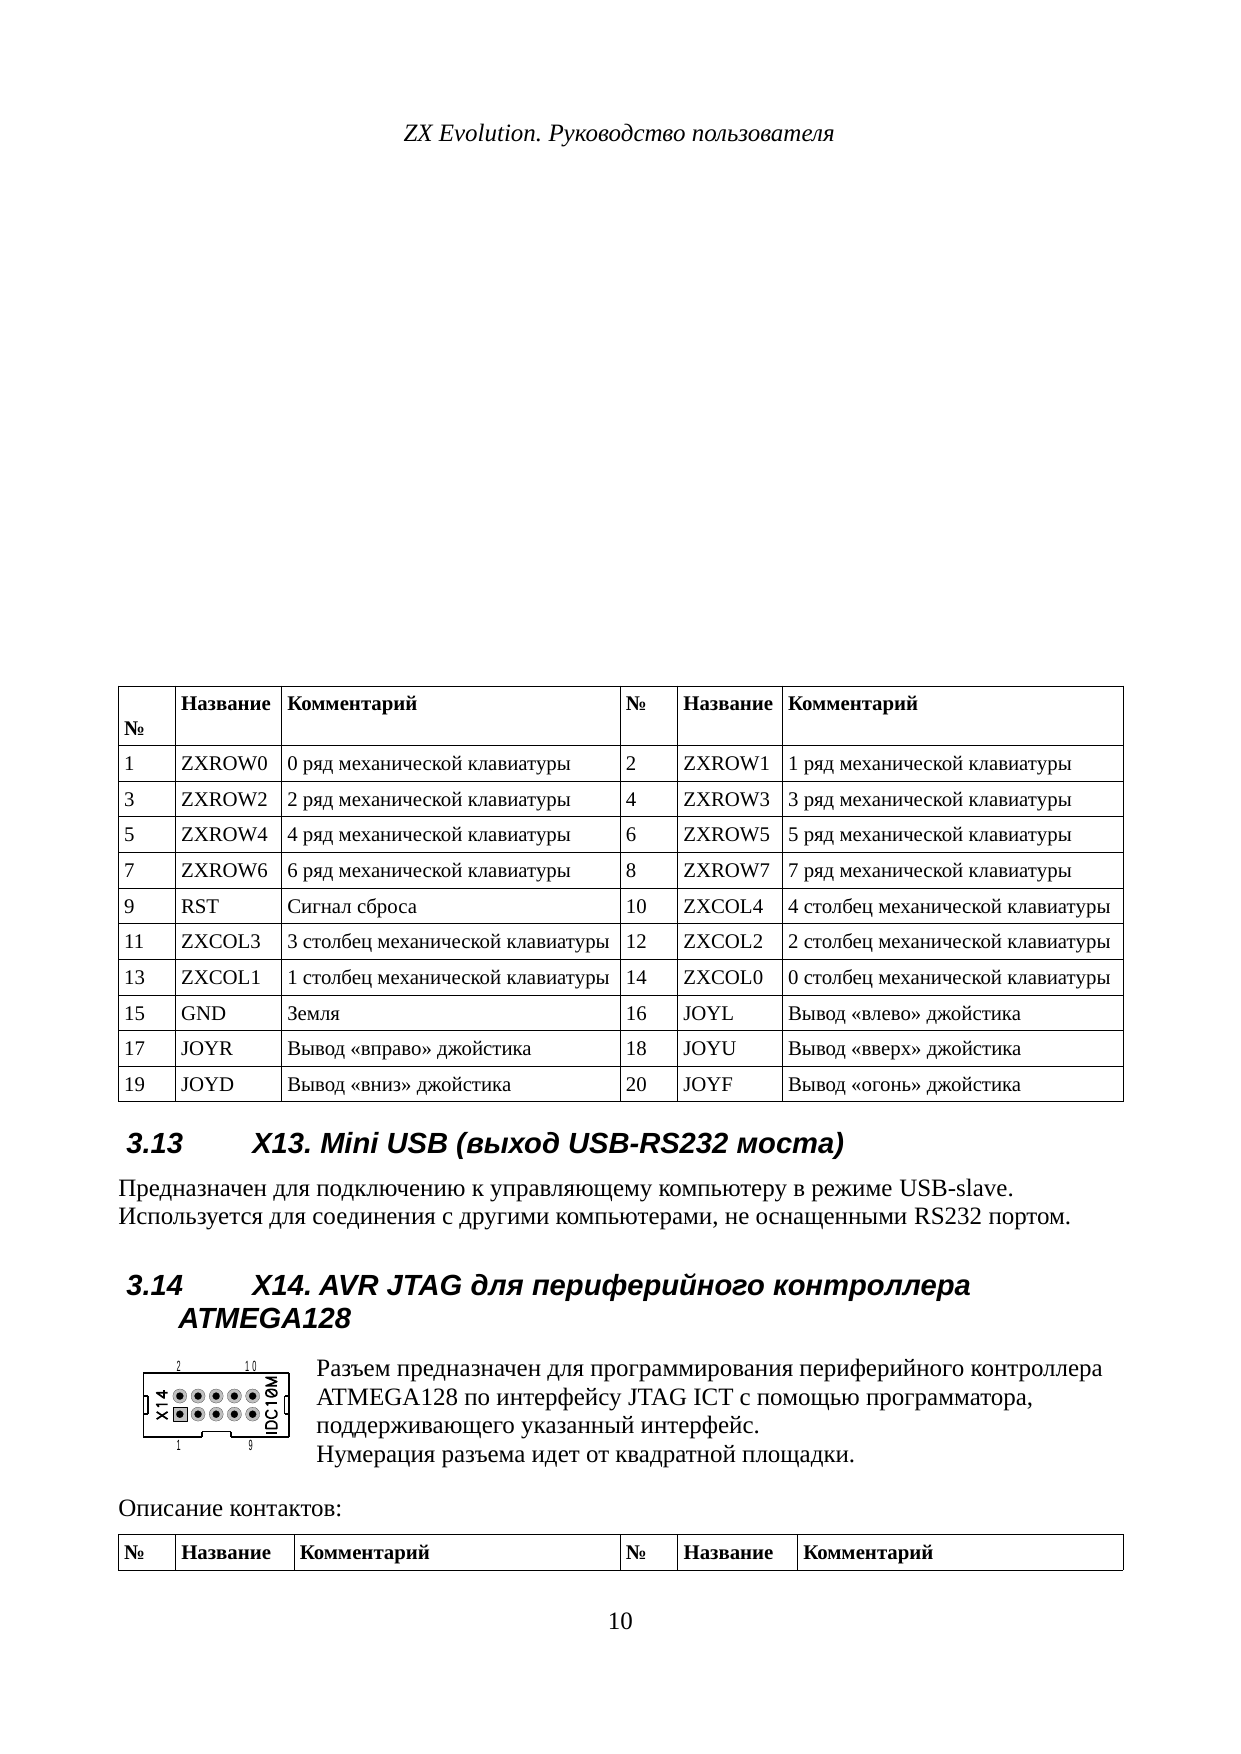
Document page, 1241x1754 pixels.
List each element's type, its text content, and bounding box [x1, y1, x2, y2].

table_header Название [176, 1535, 294, 1570]
table_cell 2 [621, 746, 677, 781]
table_header Комментарий [295, 1535, 620, 1570]
table_header Название [678, 1535, 797, 1570]
table_cell ZXROW4 [176, 817, 281, 852]
subtitle X13. Mini USB (выход USB-RS232 моста) [118, 1127, 1122, 1160]
table_cell 1 ряд механической клавиатуры [783, 746, 1123, 781]
table_cell 2 ряд механической клавиатуры [282, 782, 620, 816]
table_cell ZXROW0 [176, 746, 281, 781]
table_cell ZXROW2 [176, 782, 281, 816]
table_cell 5 [119, 817, 175, 852]
table_cell 7 ряд механической клавиатуры [783, 853, 1123, 888]
table_header Название [176, 687, 281, 745]
table_cell ZXCOL1 [176, 960, 281, 994]
table_cell RST [176, 889, 281, 923]
table_header Комментарий [282, 687, 620, 745]
table_cell Вывод «вверх» джойстика [783, 1031, 1123, 1066]
table_cell 4 ряд механической клавиатуры [282, 817, 620, 852]
table_cell 18 [621, 1031, 677, 1066]
table_cell 1 столбец механической клавиатуры [282, 960, 620, 994]
table_cell 15 [119, 996, 175, 1030]
table_cell ZXROW3 [678, 782, 782, 816]
table_cell 3 ряд механической клавиатуры [783, 782, 1123, 816]
table_cell Вывод «огонь» джойстика [783, 1067, 1123, 1101]
table_cell ZXCOL3 [176, 924, 281, 959]
table_cell 7 [119, 853, 175, 888]
table_cell JOYR [176, 1031, 281, 1066]
table_header № [621, 687, 677, 745]
table_cell JOYL [678, 996, 782, 1030]
table_cell 4 [621, 782, 677, 816]
table_cell 11 [119, 924, 175, 959]
table_header Комментарий [783, 687, 1123, 745]
table_cell 6 [621, 817, 677, 852]
table_cell 3 столбец механической клавиатуры [282, 924, 620, 959]
text Предназначен для подключению к управляющему компьютеру в режиме USB-slave. Используется для соединения с другими компьютерами, не оснащенными RS232 портом. [118, 1173, 1122, 1230]
table_cell Вывод «вправо» джойстика [282, 1031, 620, 1066]
table_cell JOYD [176, 1067, 281, 1101]
table_cell Вывод «влево» джойстика [783, 996, 1123, 1030]
table_header Разъем предназначен для программирования периферийного контроллера ATMEGA128 по интерфейсу JTAG ICT с помощью программатора, поддерживающего указанный интерфейс. Нумерация разъема идет от квадратной площадки. [311, 1347, 1123, 1493]
table_header [118, 1347, 311, 1493]
table_cell Земля [282, 996, 620, 1030]
table_cell ZXROW7 [678, 853, 782, 888]
table_cell 17 [119, 1031, 175, 1066]
table_cell 4 столбец механической клавиатуры [783, 889, 1123, 923]
table_cell Сигнал сброса [282, 889, 620, 923]
table_cell 8 [621, 853, 677, 888]
table_cell 12 [621, 924, 677, 959]
table_cell ZXCOL4 [678, 889, 782, 923]
table_cell 1 [119, 746, 175, 781]
table_cell 14 [621, 960, 677, 994]
table_cell ZXROW5 [678, 817, 782, 852]
table_cell GND [176, 996, 281, 1030]
table_header Название [678, 687, 782, 745]
table_header Комментарий [798, 1535, 1123, 1570]
table_cell 3 [119, 782, 175, 816]
table_header № [119, 687, 175, 745]
table_cell 0 столбец механической клавиатуры [783, 960, 1123, 994]
table_cell JOYF [678, 1067, 782, 1101]
table_cell 6 ряд механической клавиатуры [282, 853, 620, 888]
table_cell ZXROW6 [176, 853, 281, 888]
table_header № [621, 1535, 677, 1570]
table_cell ZXROW1 [678, 746, 782, 781]
table_cell Вывод «вниз» джойстика [282, 1067, 620, 1101]
table_cell 20 [621, 1067, 677, 1101]
text Описание контактов: [118, 1493, 1122, 1522]
table_cell 13 [119, 960, 175, 994]
table_cell 5 ряд механической клавиатуры [783, 817, 1123, 852]
table_cell 19 [119, 1067, 175, 1101]
table_cell 10 [621, 889, 677, 923]
table_cell 0 ряд механической клавиатуры [282, 746, 620, 781]
table_cell 9 [119, 889, 175, 923]
subtitle X14. AVR JTAG для периферийного контроллера ATMEGA128 [118, 1268, 1122, 1335]
table_cell ZXCOL2 [678, 924, 782, 959]
table_cell JOYU [678, 1031, 782, 1066]
table_cell ZXCOL0 [678, 960, 782, 994]
table_header № [119, 1535, 175, 1570]
table_cell 2 столбец механической клавиатуры [783, 924, 1123, 959]
table_cell 16 [621, 996, 677, 1030]
